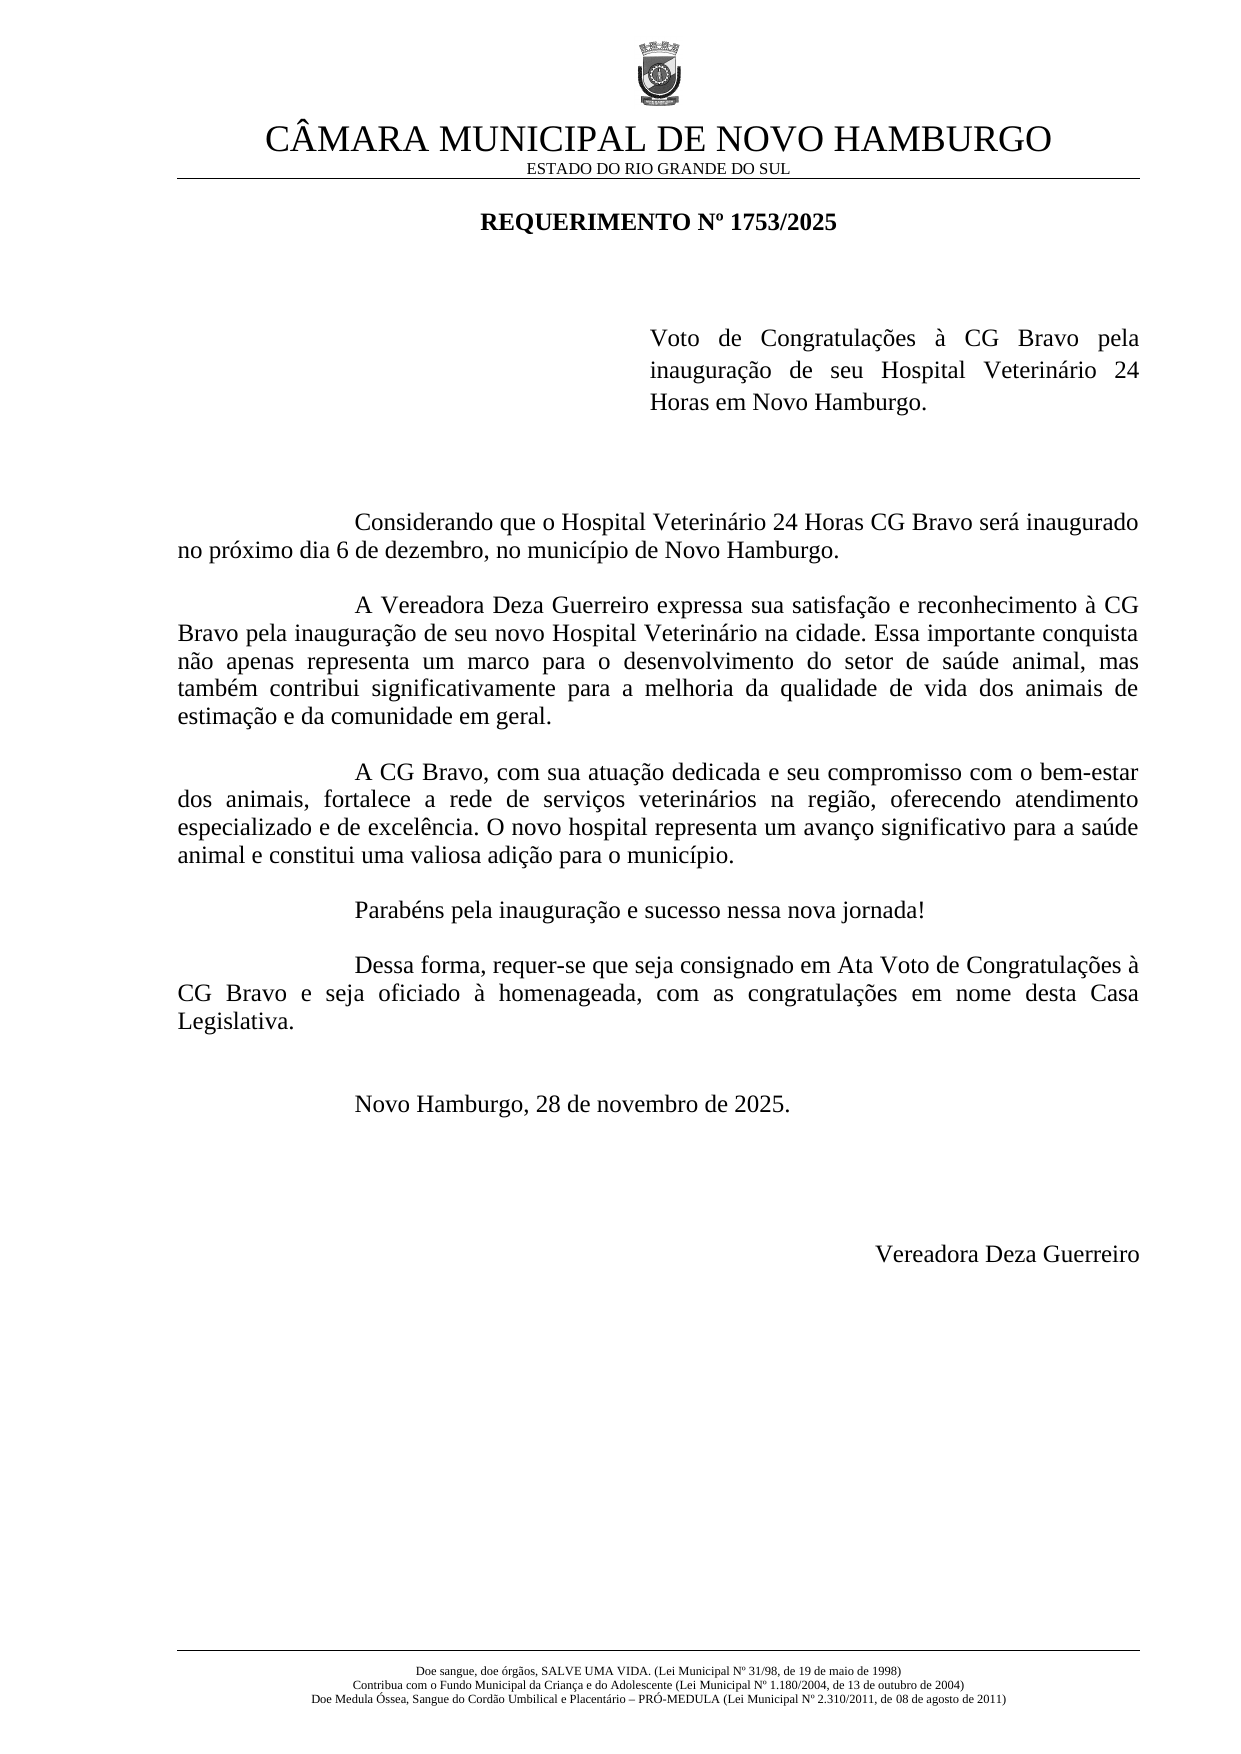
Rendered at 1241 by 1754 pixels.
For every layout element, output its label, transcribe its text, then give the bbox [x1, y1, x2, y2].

text A CG Bravo, com sua atuação dedicada e seu compromisso com o bem-estar dos animais, fortalece a rede de serviços veterinários na região, oferecendo atendimento especializado e de excelência. O novo hospital representa um avanço significativo para a saúde animal e constitui uma valiosa adição para o município. [177, 758, 1140, 868]
text A Vereadora Deza Guerreiro expressa sua satisfação e reconhecimento à CG Bravo pela inauguração de seu novo Hospital Veterinário na cidade. Essa importante conquista não apenas representa um marco para o desenvolvimento do setor de saúde animal, mas também contribui significativamente para a melhoria da qualidade de vida dos animais de estimação e da comunidade em geral. [177, 591, 1140, 730]
text Considerando que o Hospital Veterinário 24 Horas CG Bravo será inaugurado no próximo dia 6 de dezembro, no município de Novo Hamburgo. [177, 508, 1140, 564]
title REQUERIMENTO Nº 1753/2025 [177, 208, 1140, 236]
text Parabéns pela inauguração e sucesso nessa nova jornada! [177, 896, 1140, 924]
text Novo Hamburgo, 28 de novembro de 2025. [177, 1090, 1140, 1118]
text Voto de Congratulações à CG Bravo pela inauguração de seu Hospital Veterinário 24 Horas em Novo Hamburgo. [649, 324, 1140, 416]
text Dessa forma, requer-se que seja consignado em Ata Voto de Congratulações à CG Bravo e seja oficiado à homenageada, com as congratulações em nome desta Casa Legislativa. [177, 952, 1140, 1035]
text Vereadora Deza Guerreiro [177, 1240, 1140, 1268]
